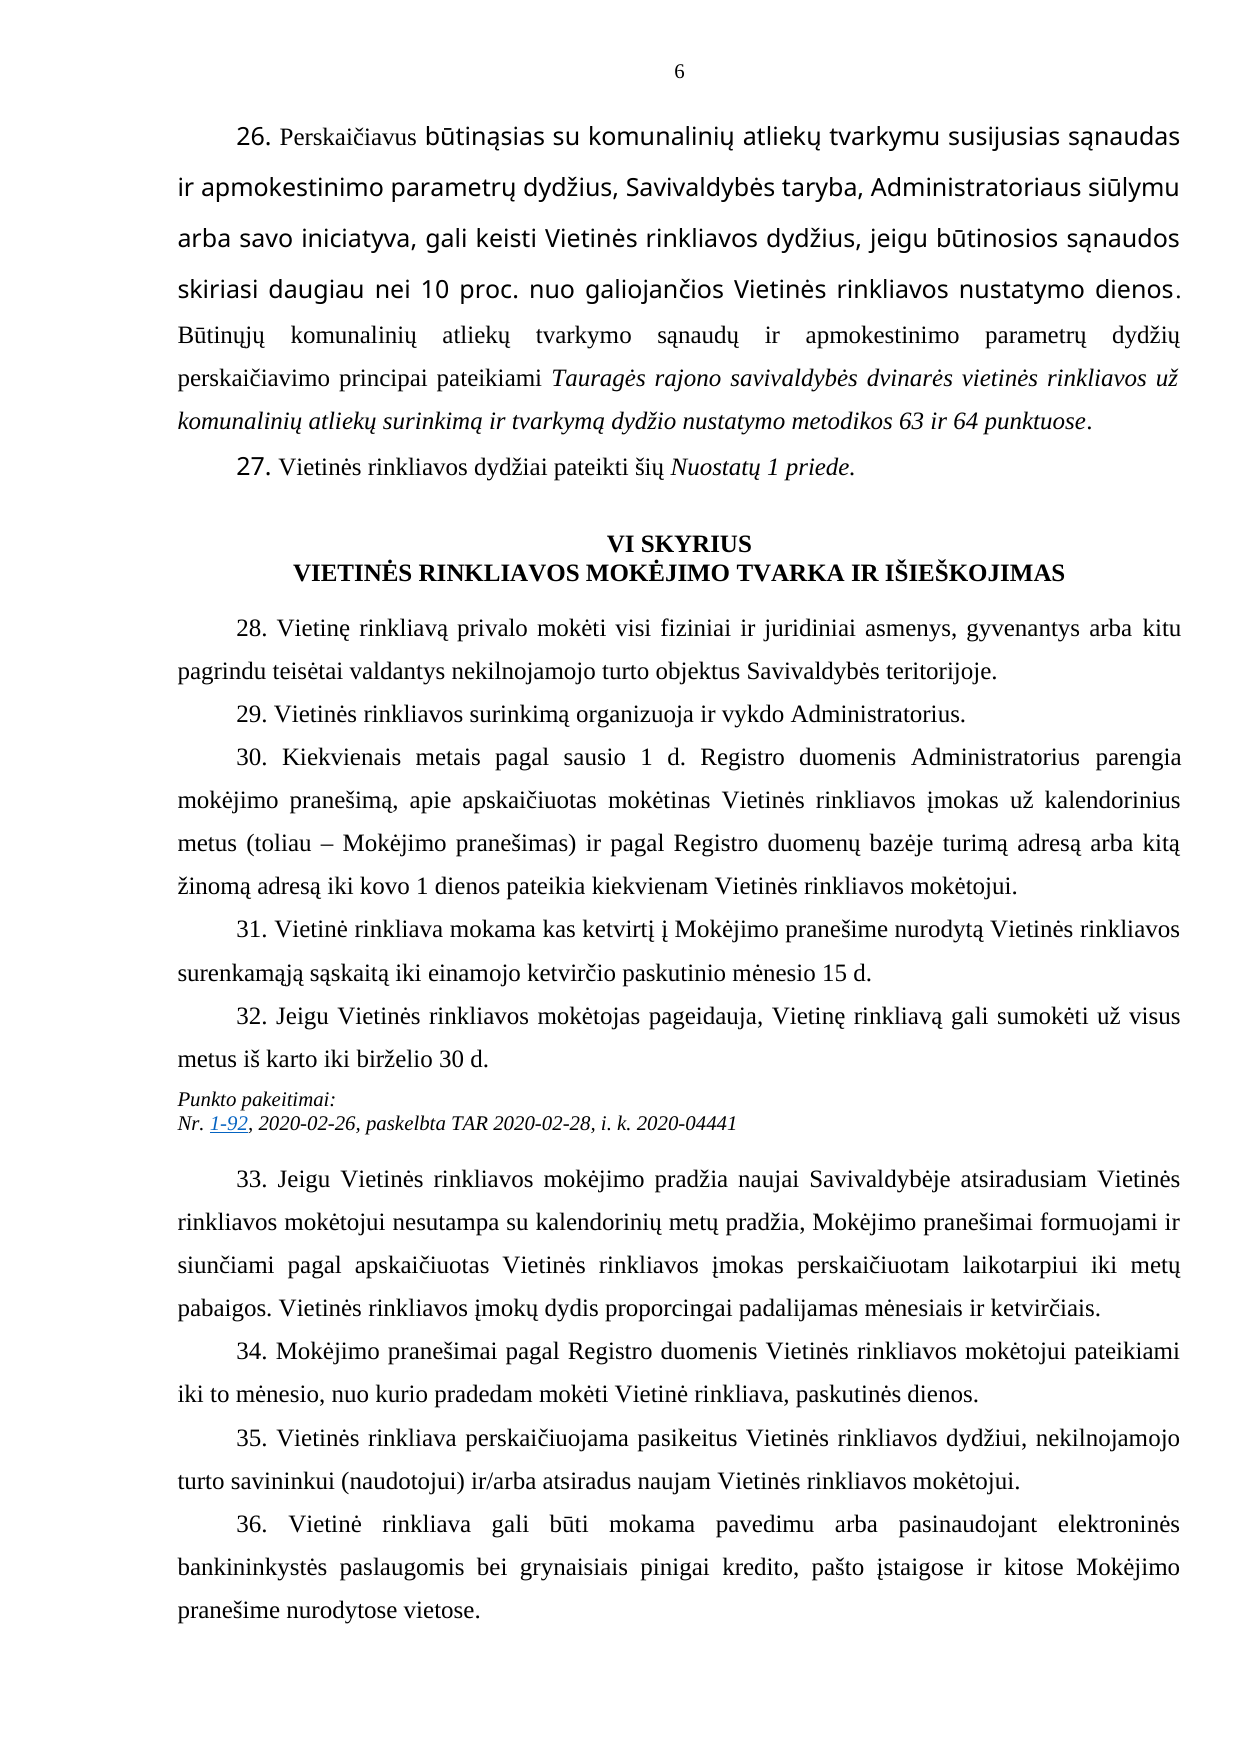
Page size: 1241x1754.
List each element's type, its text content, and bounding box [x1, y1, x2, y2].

text 36. Vietinė rinkliava gali būti mokama pavedimu arba pasinaudojant elektroninės bankininkystės paslaugomis bei grynaisiais pinigai kredito, pašto įstaigose ir kitose Mokėjimo pranešime nurodytose vietose. [177, 1509, 1181, 1624]
text vi skyrius [177, 529, 1181, 558]
text 28. Vietinę rinkliavą privalo mokėti visi fiziniai ir juridiniai asmenys, gyvenantys arba kitu pagrindu teisėtai valdantys nekilnojamojo turto objektus Savivaldybės teritorijoje. [177, 613, 1181, 684]
text 30. Kiekvienais metais pagal sausio 1 d. Registro duomenis Administratorius parengia mokėjimo pranešimą, apie apskaičiuotas mokėtinas Vietinės rinkliavos įmokas už kalendorinius metus (toliau – Mokėjimo pranešimas) ir pagal Registro duomenų bazėje turimą adresą arba kitą žinomą adresą iki kovo 1 dienos pateikia kiekvienam Vietinės rinkliavos mokėtojui. [177, 742, 1181, 900]
text 33. Jeigu Vietinės rinkliavos mokėjimo pradžia naujai Savivaldybėje atsiradusiam Vietinės rinkliavos mokėtojui nesutampa su kalendorinių metų pradžia, Mokėjimo pranešimai formuojami ir siunčiami pagal apskaičiuotas Vietinės rinkliavos įmokas perskaičiuotam laikotarpiui iki metų pabaigos. Vietinės rinkliavos įmokų dydis proporcingai padalijamas mėnesiais ir ketvirčiais. [177, 1164, 1181, 1322]
text Vietinės rinkliavos mokėjimo tvarka IR IŠIEŠKOJIMAS [177, 558, 1181, 586]
text Punkto pakeitimai: [177, 1087, 1181, 1111]
text Nr. 1-92, 2020-02-26, paskelbta TAR 2020-02-28, i. k. 2020-04441 [177, 1111, 1181, 1135]
text 29. Vietinės rinkliavos surinkimą organizuoja ir vykdo Administratorius. [177, 699, 1181, 728]
text 35. Vietinės rinkliava perskaičiuojama pasikeitus Vietinės rinkliavos dydžiui, nekilnojamojo turto savininkui (naudotojui) ir/arba atsiradus naujam Vietinės rinkliavos mokėtojui. [177, 1423, 1181, 1494]
text 34. Mokėjimo pranešimai pagal Registro duomenis Vietinės rinkliavos mokėtojui pateikiami iki to mėnesio, nuo kurio pradedam mokėti Vietinė rinkliava, paskutinės dienos. [177, 1336, 1181, 1408]
text 27. Vietinės rinkliavos dydžiai pateikti šių Nuostatų 1 priede. [177, 449, 1181, 483]
text 31. Vietinė rinkliava mokama kas ketvirtį į Mokėjimo pranešime nurodytą Vietinės rinkliavos surenkamąją sąskaitą iki einamojo ketvirčio paskutinio mėnesio 15 d. [177, 914, 1181, 986]
text 32. Jeigu Vietinės rinkliavos mokėtojas pageidauja, Vietinę rinkliavą gali sumokėti už visus metus iš karto iki birželio 30 d. [177, 1001, 1181, 1073]
text 26. Perskaičiavus būtinąsias su komunalinių atliekų tvarkymu susijusias sąnaudas ir apmokestinimo parametrų dydžius, Savivaldybės taryba, Administratoriaus siūlymu arba savo iniciatyva, gali keisti Vietinės rinkliavos dydžius, jeigu būtinosios sąnaudos skiriasi daugiau nei 10 proc. nuo galiojančios Vietinės rinkliavos nustatymo dienos. Būtinųjų komunalinių atliekų tvarkymo sąnaudų ir apmokestinimo parametrų dydžių perskaičiavimo principai pateikiami Tauragės rajono savivaldybės dvinarės vietinės rinkliavos už komunalinių atliekų surinkimą ir tvarkymą dydžio nustatymo metodikos 63 ir 64 punktuose. [177, 118, 1181, 435]
